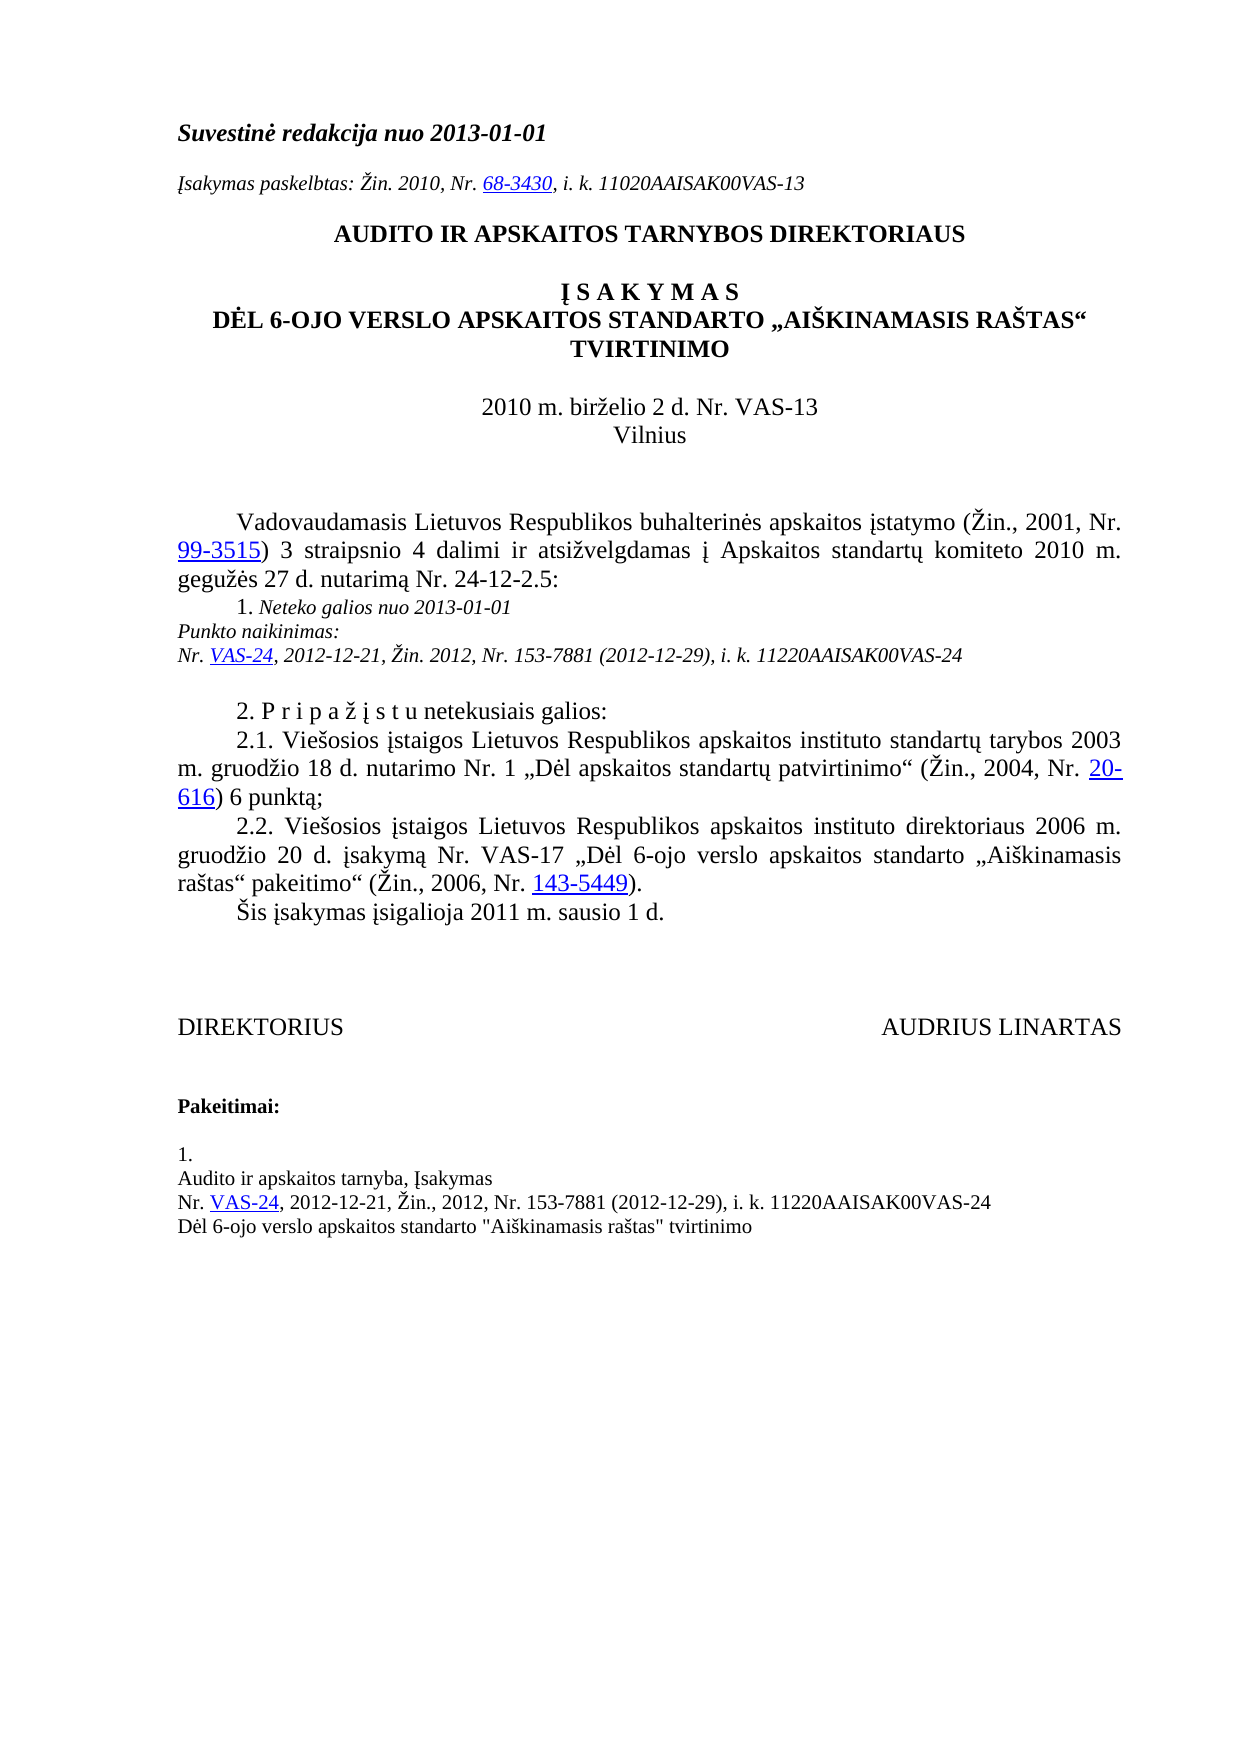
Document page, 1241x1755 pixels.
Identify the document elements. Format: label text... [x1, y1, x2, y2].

text Audito ir apskaitos tarnyba, Įsakymas [177, 1166, 1122, 1190]
text 2. P r i p a ž į s t u netekusiais galios: [177, 696, 1122, 725]
text 2.1. Viešosios įstaigos Lietuvos Respublikos apskaitos instituto standartų tarybos 2003 m. gruodžio 18 d. nutarimo Nr. 1 „Dėl apskaitos standartų patvirtinimo“ (Žin., 2004, Nr. 20-616) 6 punktą; [177, 725, 1122, 811]
text Įsakymas paskelbtas: Žin. 2010, Nr. 68-3430, i. k. 11020AAISAK00VAS-13 [177, 171, 1122, 195]
text 1. [177, 1142, 1122, 1166]
text Punkto naikinimas: [177, 619, 1122, 643]
text Į S A K Y M A S [177, 277, 1122, 305]
text Suvestinė redakcija nuo 2013-01-01 [177, 118, 1122, 147]
text 2010 m. birželio 2 d. Nr. VAS-13 [177, 392, 1122, 420]
text DĖL 6-OJO VERSLO APSKAITOS STANDARTO „AIŠKINAMASIS RAŠTAS“ TVIRTINIMO [177, 305, 1122, 363]
text Vilnius [177, 420, 1122, 449]
text 2.2. Viešosios įstaigos Lietuvos Respublikos apskaitos instituto direktoriaus 2006 m. gruodžio 20 d. įsakymą Nr. VAS-17 „Dėl 6-ojo verslo apskaitos standarto „Aiškinamasis raštas“ pakeitimo“ (Žin., 2006, Nr. 143-5449). [177, 811, 1122, 897]
text 1. Neteko galios nuo 2013-01-01 [177, 593, 1122, 619]
text Nr. VAS-24, 2012-12-21, Žin. 2012, Nr. 153-7881 (2012-12-29), i. k. 11220AAISAK00VAS-24 [177, 643, 1122, 667]
text AUDITO IR APSKAITOS TARNYBOS DIREKTORIAUS [177, 219, 1122, 248]
text Direktorius Audrius Linartas [177, 1012, 1122, 1041]
text Dėl 6-ojo verslo apskaitos standarto "Aiškinamasis raštas" tvirtinimo [177, 1214, 1122, 1238]
text Šis įsakymas įsigalioja 2011 m. sausio 1 d. [177, 897, 1122, 926]
text Vadovaudamasis Lietuvos Respublikos buhalterinės apskaitos įstatymo (Žin., 2001, Nr. 99-3515) 3 straipsnio 4 dalimi ir atsižvelgdamas į Apskaitos standartų komiteto 2010 m. gegužės 27 d. nutarimą Nr. 24-12-2.5: [177, 507, 1122, 593]
text Pakeitimai: [177, 1094, 1122, 1118]
text Nr. VAS-24, 2012-12-21, Žin., 2012, Nr. 153-7881 (2012-12-29), i. k. 11220AAISAK00VAS-24 [177, 1190, 1122, 1214]
